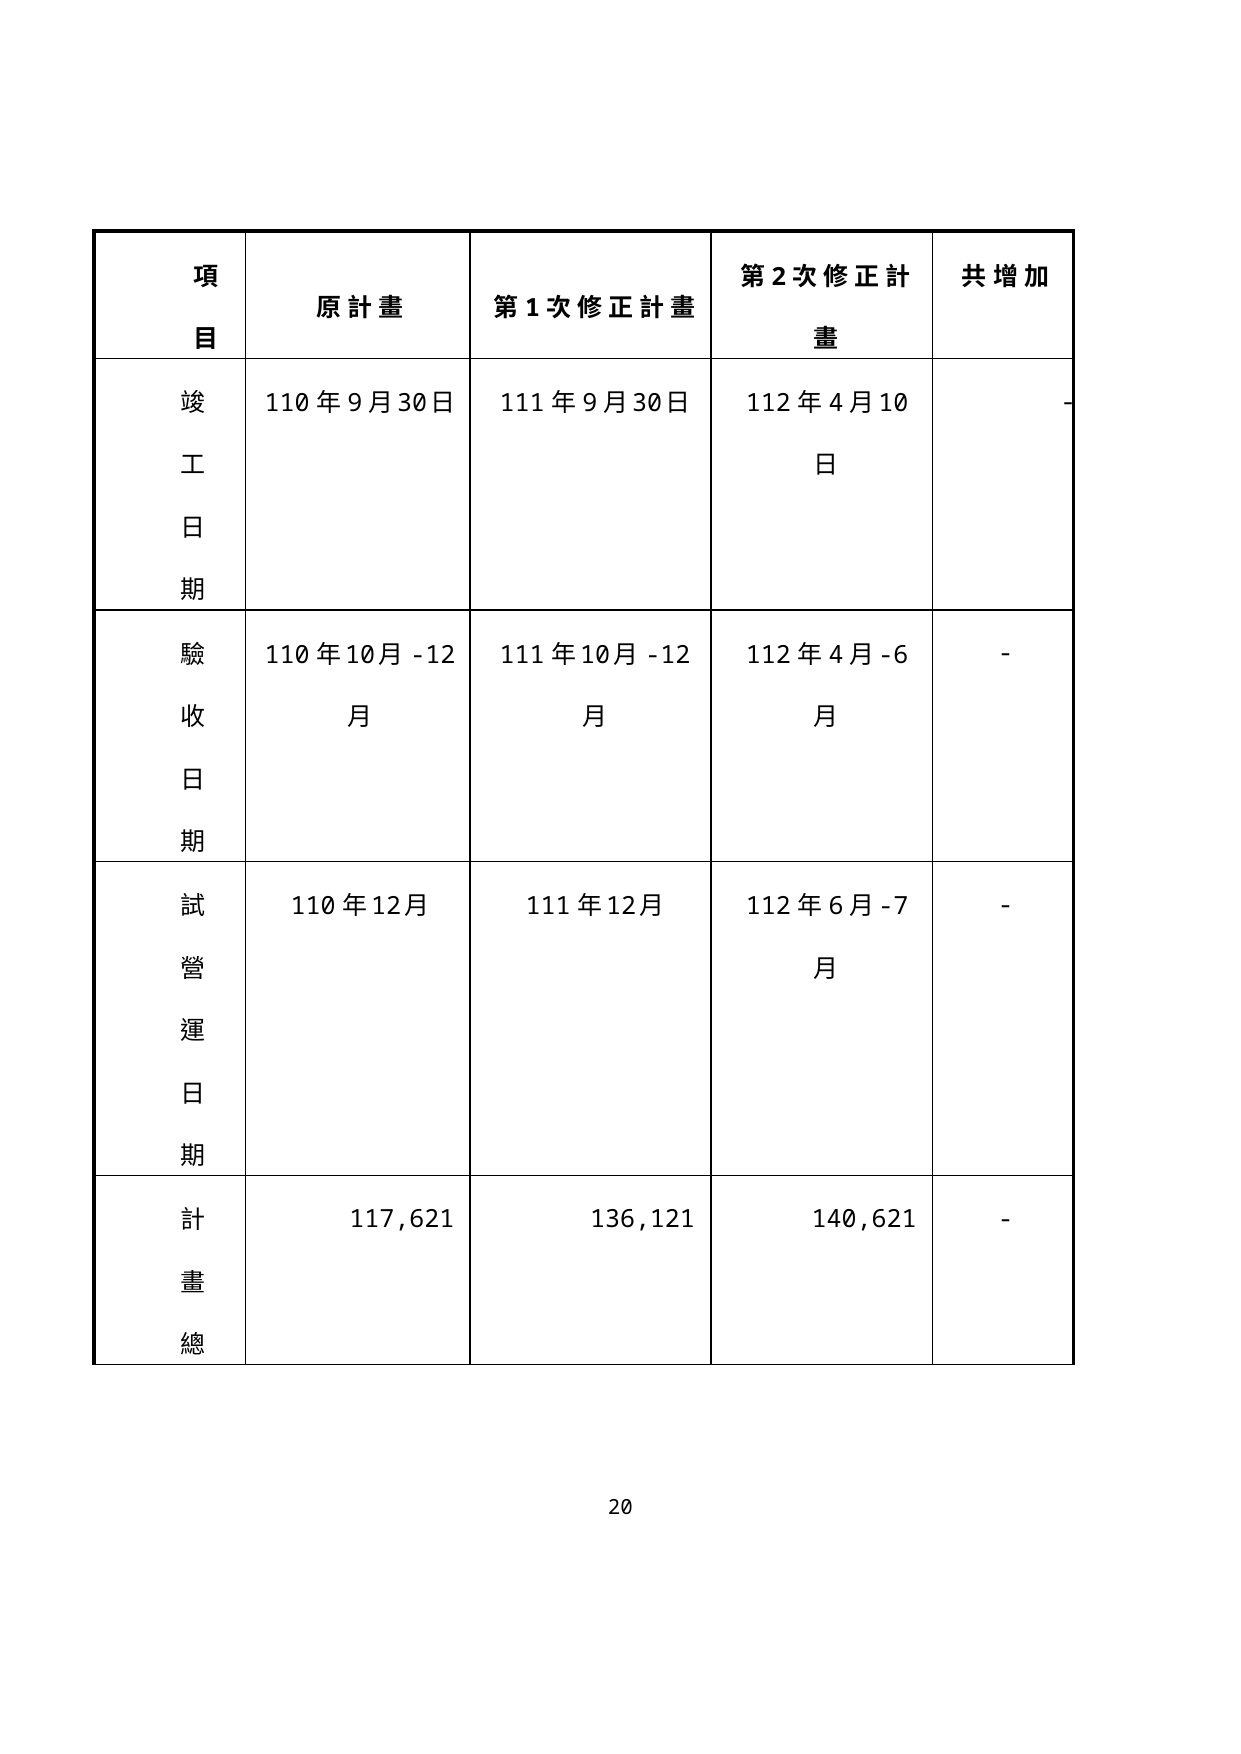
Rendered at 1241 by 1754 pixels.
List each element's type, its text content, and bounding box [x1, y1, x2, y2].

table_cell 140,621 [712, 1176, 932, 1364]
table_cell 117,621 [246, 1176, 469, 1364]
table_cell 112年6月-7月 [712, 862, 932, 1174]
table_cell - [933, 611, 1072, 861]
table_header 原計畫 [246, 233, 469, 357]
table_cell 111年9月30日 [471, 359, 710, 609]
table_cell 110年12月 [246, 862, 469, 1174]
table_cell 驗收日期 [96, 611, 245, 861]
table_cell - [933, 1176, 1072, 1364]
table_cell 計畫總 [96, 1176, 245, 1364]
table_cell 110年9月30日 [246, 359, 469, 609]
table_cell - [933, 862, 1072, 1174]
table_cell 試營運日期 [96, 862, 245, 1174]
table_header 項目 [96, 233, 245, 357]
table_cell 112年4月-6月 [712, 611, 932, 861]
table_header 第1次修正計畫 [471, 233, 710, 357]
table_cell 竣工日期 [96, 359, 245, 609]
table_header 共增加 [933, 233, 1072, 357]
table_cell 112年4月10日 [712, 359, 932, 609]
table_header 第2次修正計畫 [712, 233, 932, 357]
table_cell 111年10月-12月 [471, 611, 710, 861]
table_cell 110年10月-12月 [246, 611, 469, 861]
table_cell 136,121 [471, 1176, 710, 1364]
table_cell - [933, 359, 1072, 609]
table_cell 111年12月 [471, 862, 710, 1174]
